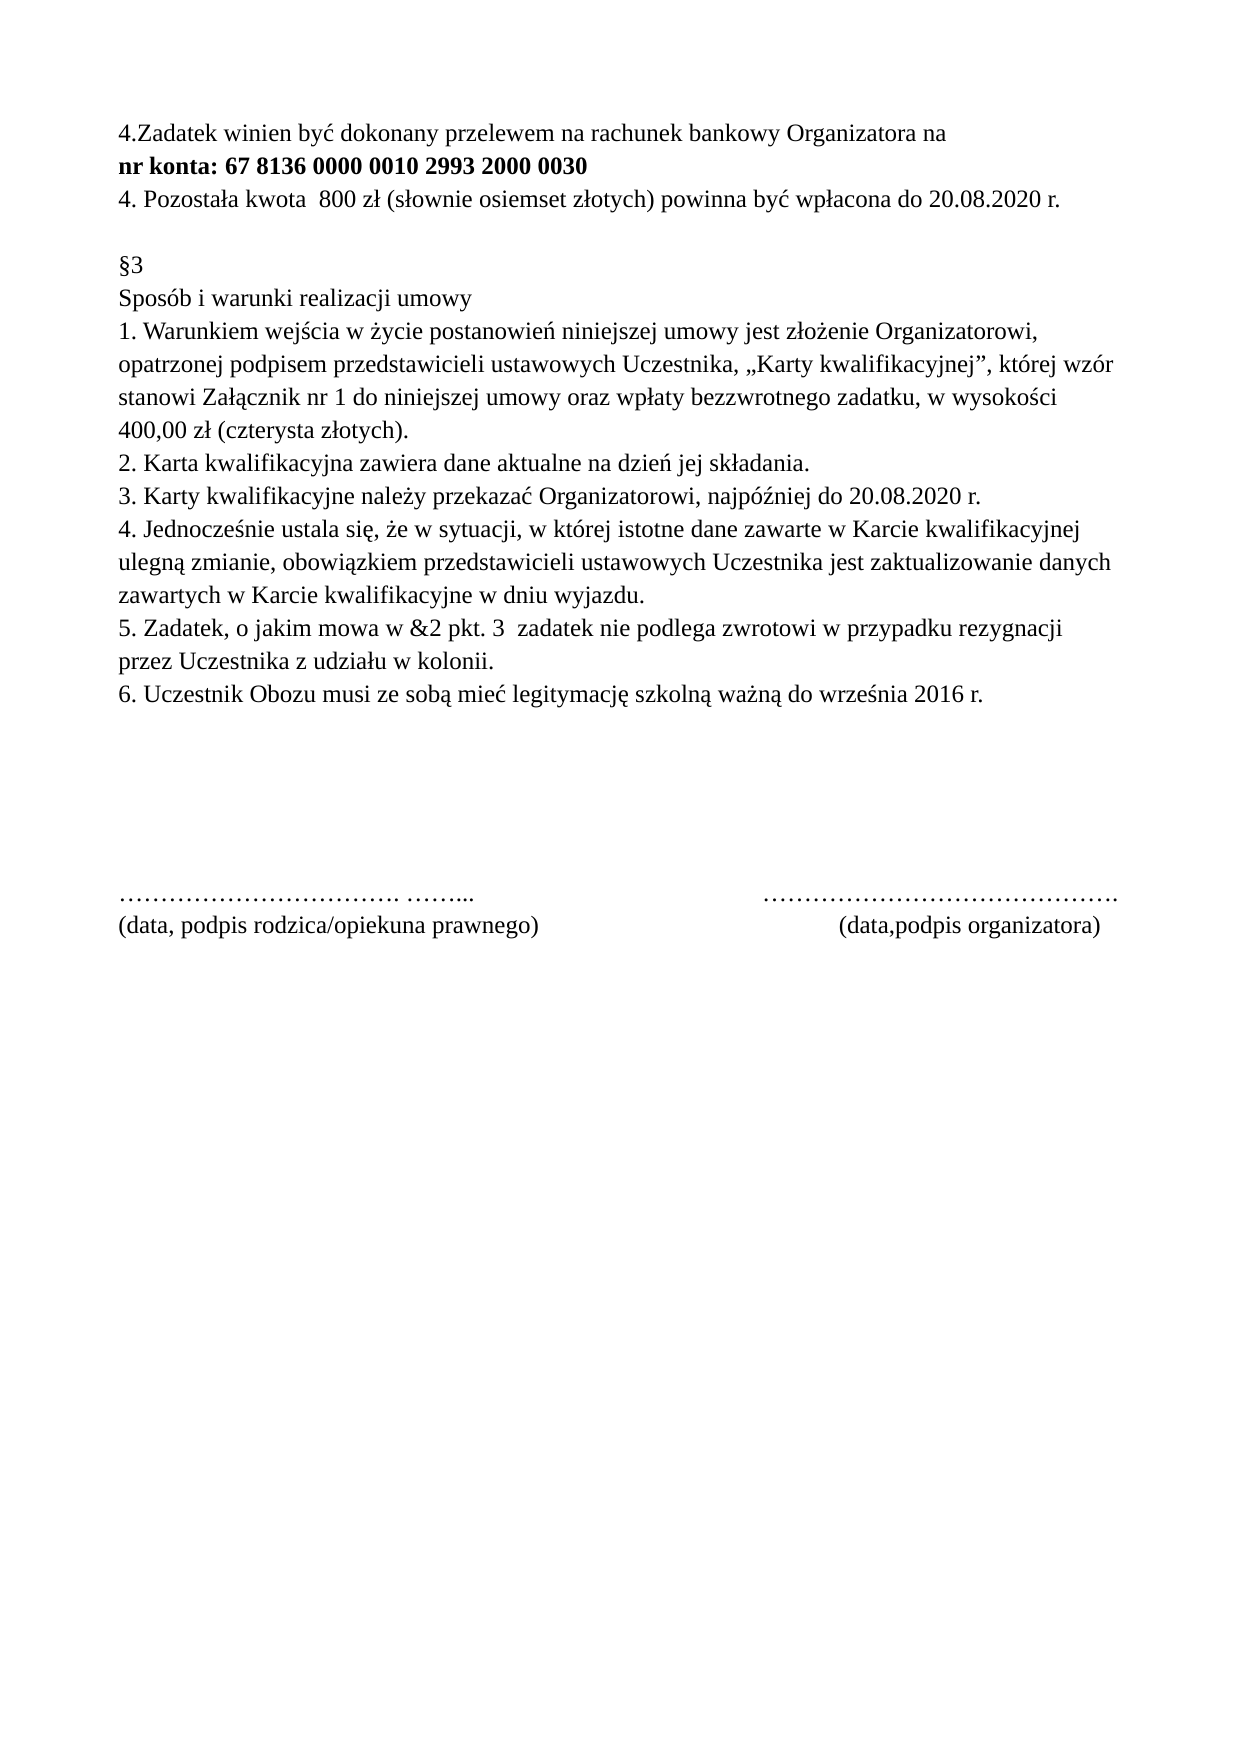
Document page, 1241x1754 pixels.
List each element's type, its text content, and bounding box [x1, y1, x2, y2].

text 4.Zadatek winien być dokonany przelewem na rachunek bankowy Organizatora na nr konta: 67 8136 0000 0010 2993 2000 0030 [118, 118, 1122, 180]
text 6. Uczestnik Obozu musi ze sobą mieć legitymację szkolną ważną do września 2016 r. [118, 679, 1122, 708]
text (data, podpis rodzica/opiekuna prawnego) (data,podpis organizatora) [118, 911, 1122, 939]
text 1. Warunkiem wejścia w życie postanowień niniejszej umowy jest złożenie Organizatorowi, opatrzonej podpisem przedstawicieli ustawowych Uczestnika, „Karty kwalifikacyjnej”, której wzór stanowi Załącznik nr 1 do niniejszej umowy oraz wpłaty bezzwrotnego zadatku, w wysokości 400,00 zł (czterysta złotych). [118, 316, 1122, 444]
text 2. Karta kwalifikacyjna zawiera dane aktualne na dzień jej składania. [118, 448, 1122, 477]
text 3. Karty kwalifikacyjne należy przekazać Organizatorowi, najpóźniej do 20.08.2020 r. [118, 481, 1122, 510]
text 4. Pozostała kwota 800 zł (słownie osiemset złotych) powinna być wpłacona do 20.08.2020 r. [118, 184, 1122, 213]
text 5. Zadatek, o jakim mowa w &2 pkt. 3 zadatek nie podlega zwrotowi w przypadku rezygnacji przez Uczestnika z udziału w kolonii. [118, 613, 1122, 675]
text Sposób i warunki realizacji umowy [118, 283, 1122, 312]
text 4. Jednocześnie ustala się, że w sytuacji, w której istotne dane zawarte w Karcie kwalifikacyjnej ulegną zmianie, obowiązkiem przedstawicieli ustawowych Uczestnika jest zaktualizowanie danych zawartych w Karcie kwalifikacyjne w dniu wyjazdu. [118, 514, 1122, 609]
text ……………………………. ……... ……………………………………. [118, 878, 1122, 906]
text §3 [118, 250, 1122, 279]
